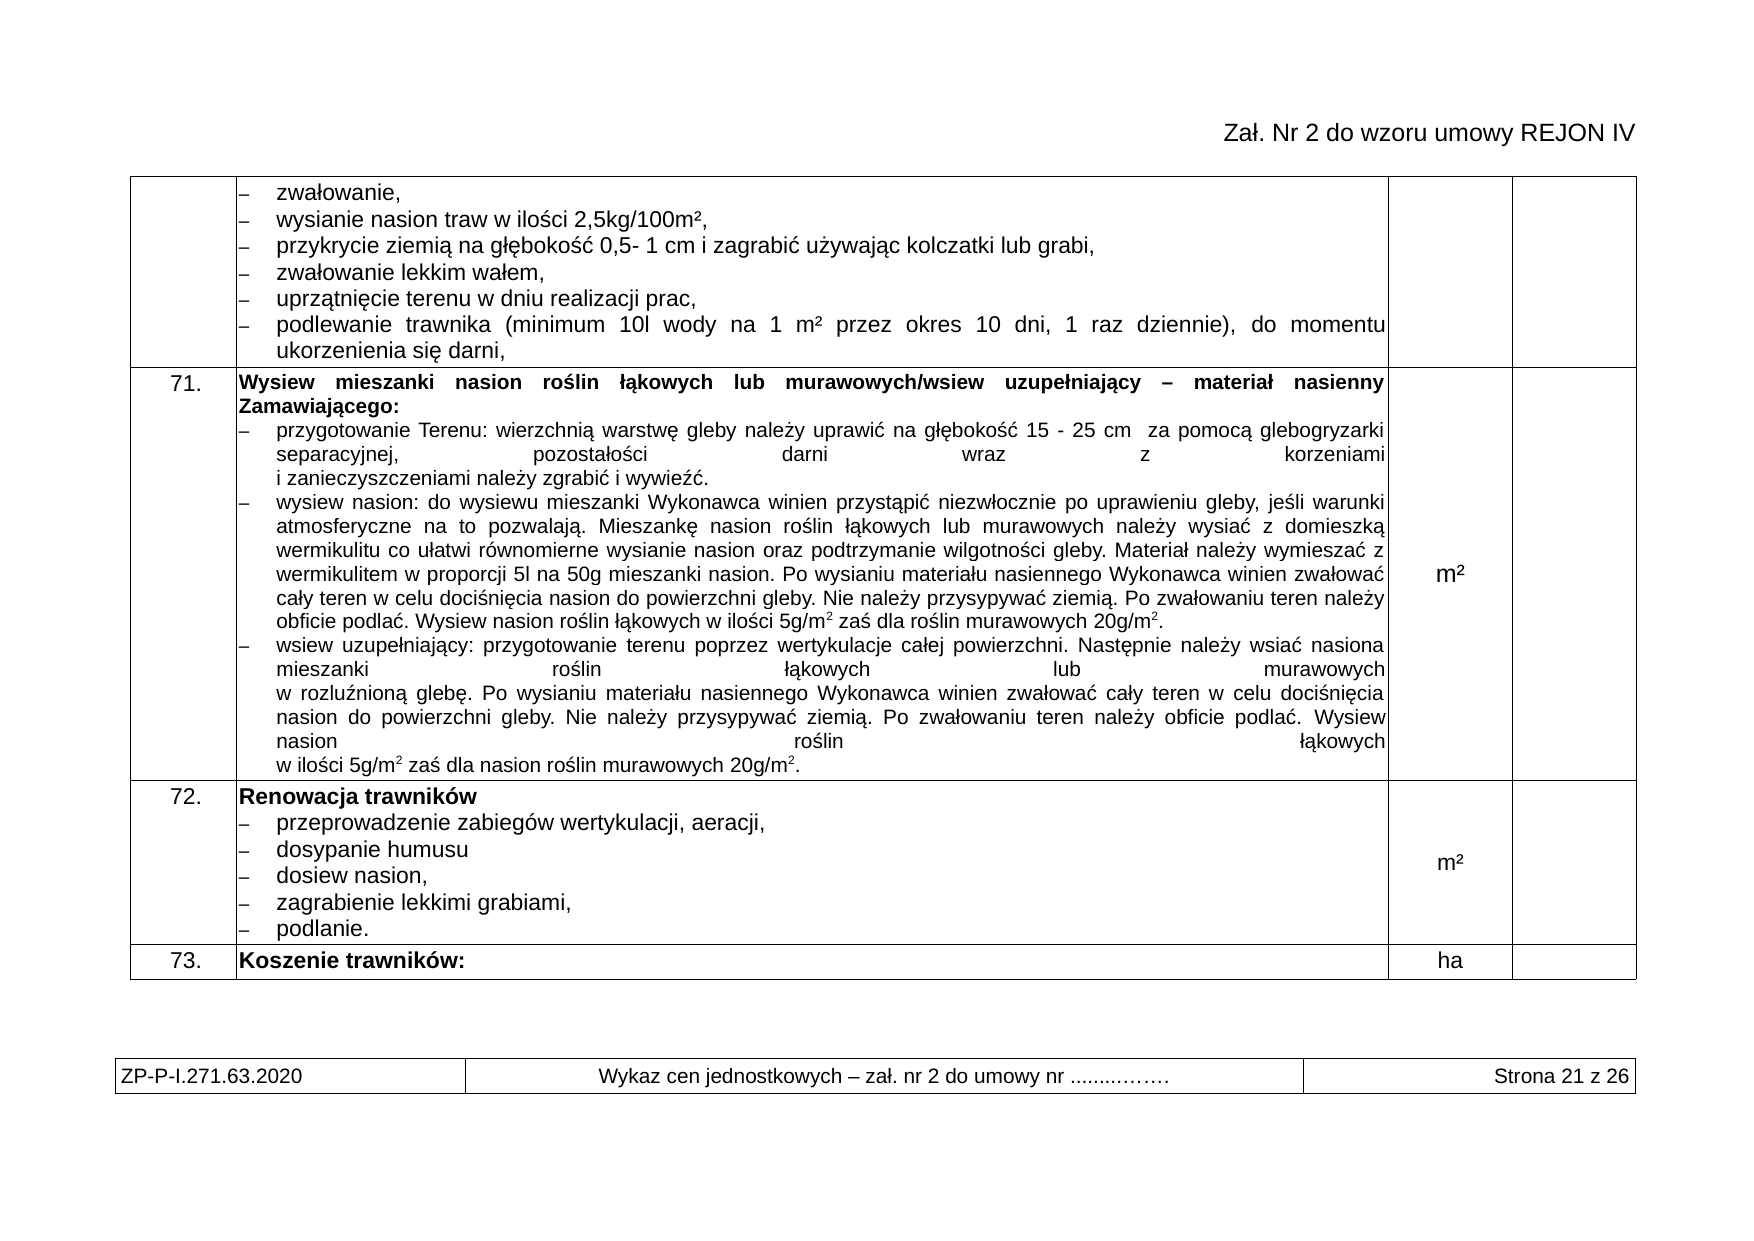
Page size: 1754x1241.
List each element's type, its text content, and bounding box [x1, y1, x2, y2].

table_cell [1513, 177, 1636, 367]
table_cell [131, 368, 236, 780]
table_cell [131, 781, 236, 944]
table_cell Koszenie trawników: przed przystąpieniem do koszenia należy usunąć zanieczyszczenia oraz rozgrabić kretowiska (w razie ich występowania), wykoszenie trawy wraz z rozdrobnieniem (trawa po skoszeniu winna mieć wysokość min. 4 cm, max. 6cm), usunięcie trawy z jezdni, opasek i chodników niezwłocznie po wykoszeniu, usunięcie roślin wyrastających poza obręb trawnika, wraz z oczyszczeniem powierzchni przyległej do trawnika. [237, 945, 1388, 979]
table_cell m² [1389, 781, 1512, 944]
table_cell [131, 945, 236, 979]
table_cell Renowacja trawników przeprowadzenie zabiegów wertykulacji, aeracji, dosypanie humusu dosiew nasion, zagrabienie lekkimi grabiami, podlanie. [237, 781, 1388, 944]
table_cell Wysiew mieszanki nasion roślin łąkowych lub murawowych/wsiew uzupełniający – materiał nasienny Zamawiającego: przygotowanie Terenu: wierzchnią warstwę gleby należy uprawić na głębokość 15 - 25 cm za pomocą glebogryzarki separacyjnej, pozostałości darni wraz z korzeniami i zanieczyszczeniami należy zgrabić i wywieźć. wysiew nasion: do wysiewu mieszanki Wykonawca winien przystąpić niezwłocznie po uprawieniu gleby, jeśli warunki atmosferyczne na to pozwalają. Mieszankę nasion roślin łąkowych lub murawowych należy wysiać z domieszką wermikulitu co ułatwi równomierne wysianie nasion oraz podtrzymanie wilgotności gleby. Materiał należy wymieszać z wermikulitem w proporcji 5l na 50g mieszanki nasion. Po wysianiu materiału nasiennego Wykonawca winien zwałować cały teren w celu dociśnięcia nasion do powierzchni gleby. Nie należy przysypywać ziemią. Po zwałowaniu teren należy obficie podlać. Wysiew nasion roślin łąkowych w ilości 5g/m2 zaś dla roślin murawowych 20g/m2. wsiew uzupełniający: przygotowanie terenu poprzez wertykulacje całej powierzchni. Następnie należy wsiać nasiona mieszanki roślin łąkowych lub murawowych w rozluźnioną glebę. Po wysianiu materiału nasiennego Wykonawca winien zwałować cały teren w celu dociśnięcia nasion do powierzchni gleby. Nie należy przysypywać ziemią. Po zwałowaniu teren należy obficie podlać. Wysiew nasion roślin łąkowych w ilości 5g/m2 zaś dla nasion roślin murawowych 20g/m2. [237, 368, 1388, 780]
table_cell [1513, 945, 1636, 979]
table_cell [1513, 781, 1636, 944]
table_cell ha [1389, 945, 1512, 979]
table_cell m² [1389, 368, 1512, 780]
table_cell [1389, 177, 1512, 367]
table_cell [1513, 368, 1636, 780]
table_cell [131, 177, 236, 367]
table_cell Zakładanie trawników z siewu z wymianą podłoża– materiał Wykonawcy: usunięcie warstwy starej gleby na głębokości min. 20 cm oraz starych i zniszczonych fragmentów darni, chwastów oraz zanieczyszczeń (gruz, kamienie), przekopanie gleby, dowóz i rozsypanie ziemi urodzajnej , grubości 20 cm (2m³/100m2), wymieszanie z ziemią rodzimą, rozrzucenie nawozów mineralnych w ilości 500kg/1ha, ręczne wyrównanie powierzchni, zagrabienie, zwałowanie, wysianie nasion traw w ilości 2,5kg/100m², przykrycie ziemią na głębokość 0,5- 1 cm i zagrabić używając kolczatki lub grabi, zwałowanie lekkim wałem, uprzątnięcie terenu w dniu realizacji prac, podlewanie trawnika (minimum 10l wody na 1 m² przez okres 10 dni, 1 raz dziennie), do momentu ukorzenienia się darni, [237, 177, 1388, 367]
